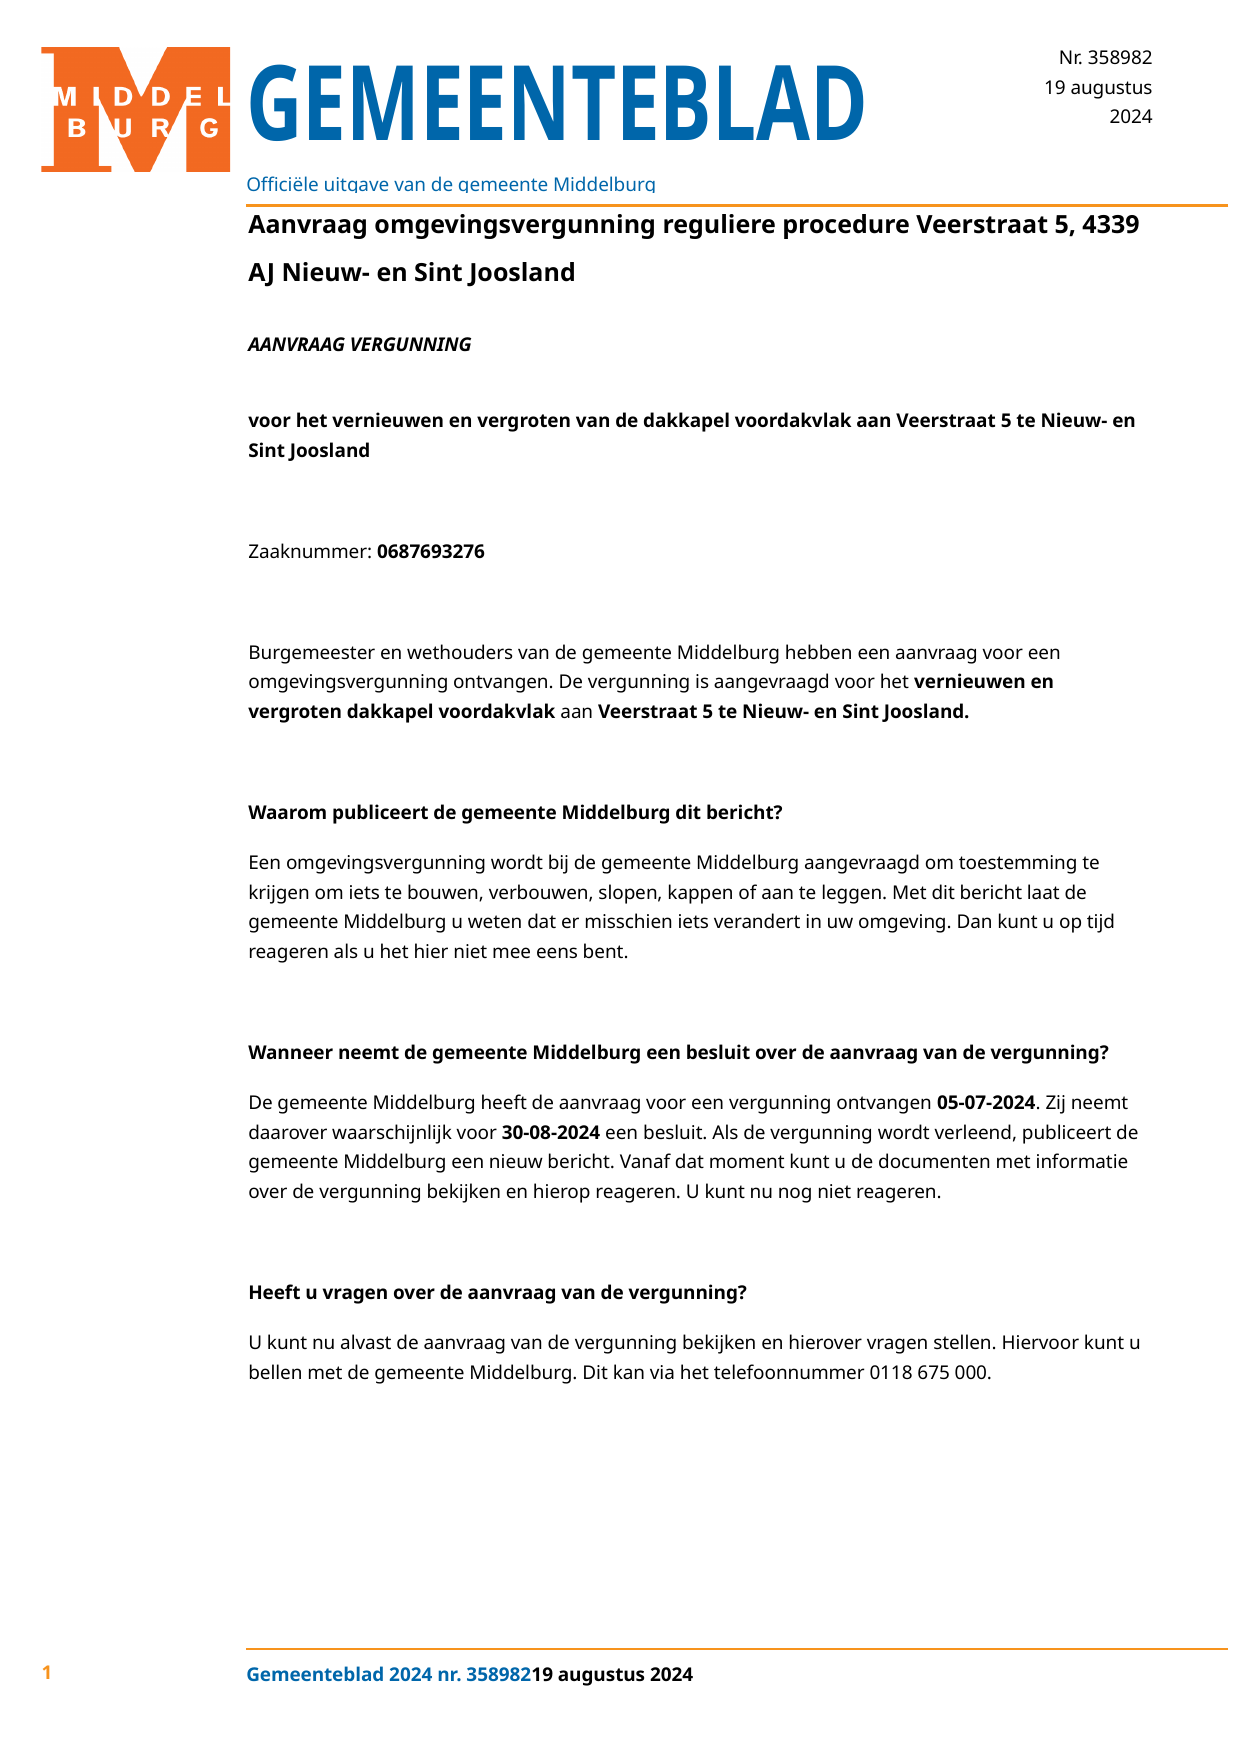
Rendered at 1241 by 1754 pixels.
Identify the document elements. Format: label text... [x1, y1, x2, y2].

text Aanvraag omgevingsvergunning reguliere procedure Veerstraat 5, 4339 AJ Nieuw- en Sint Joosland [248, 207, 1152, 288]
text Burgemeester en wethouders van de gemeente Middelburg hebben een aanvraag voor een omgevingsvergunning ontvangen. De vergunning is aangevraagd voor het vernieuwen en vergroten dakkapel voordakvlak aan Veerstraat 5 te Nieuw- en Sint Joosland. [248, 639, 1152, 724]
text Heeft u vragen over de aanvraag van de vergunning? [248, 1279, 1152, 1304]
text Een omgevingsvergunning wordt bij de gemeente Middelburg aangevraagd om toestemming te krijgen om iets te bouwen, verbouwen, slopen, kappen of aan te leggen. Met dit bericht laat de gemeente Middelburg u weten dat er misschien iets verandert in uw omgeving. Dan kunt u op tijd reageren als u het hier niet mee eens bent. [248, 849, 1152, 964]
text AANVRAAG VERGUNNING [248, 331, 1152, 357]
text De gemeente Middelburg heeft de aanvraag voor een vergunning ontvangen 05-07-2024. Zij neemt daarover waarschijnlijk voor 30-08-2024 een besluit. Als de vergunning wordt verleend, publiceert de gemeente Middelburg een nieuw bericht. Vanaf dat moment kunt u de documenten met informatie over de vergunning bekijken en hierop reageren. U kunt nu nog niet reageren. [248, 1089, 1152, 1204]
text Wanneer neemt de gemeente Middelburg een besluit over de aanvraag van de vergunning? [248, 1039, 1152, 1064]
text Zaaknummer: 0687693276 [248, 538, 1152, 564]
text Waarom publiceert de gemeente Middelburg dit bericht? [248, 799, 1152, 824]
picture [41, 47, 231, 172]
text U kunt nu alvast de aanvraag van de vergunning bekijken en hierover vragen stellen. Hiervoor kunt u bellen met de gemeente Middelburg. Dit kan via het telefoonnummer 0118 675 000. [248, 1329, 1152, 1384]
text voor het vernieuwen en vergroten van de dakkapel voordakvlak aan Veerstraat 5 te Nieuw- en Sint Joosland [248, 408, 1152, 463]
